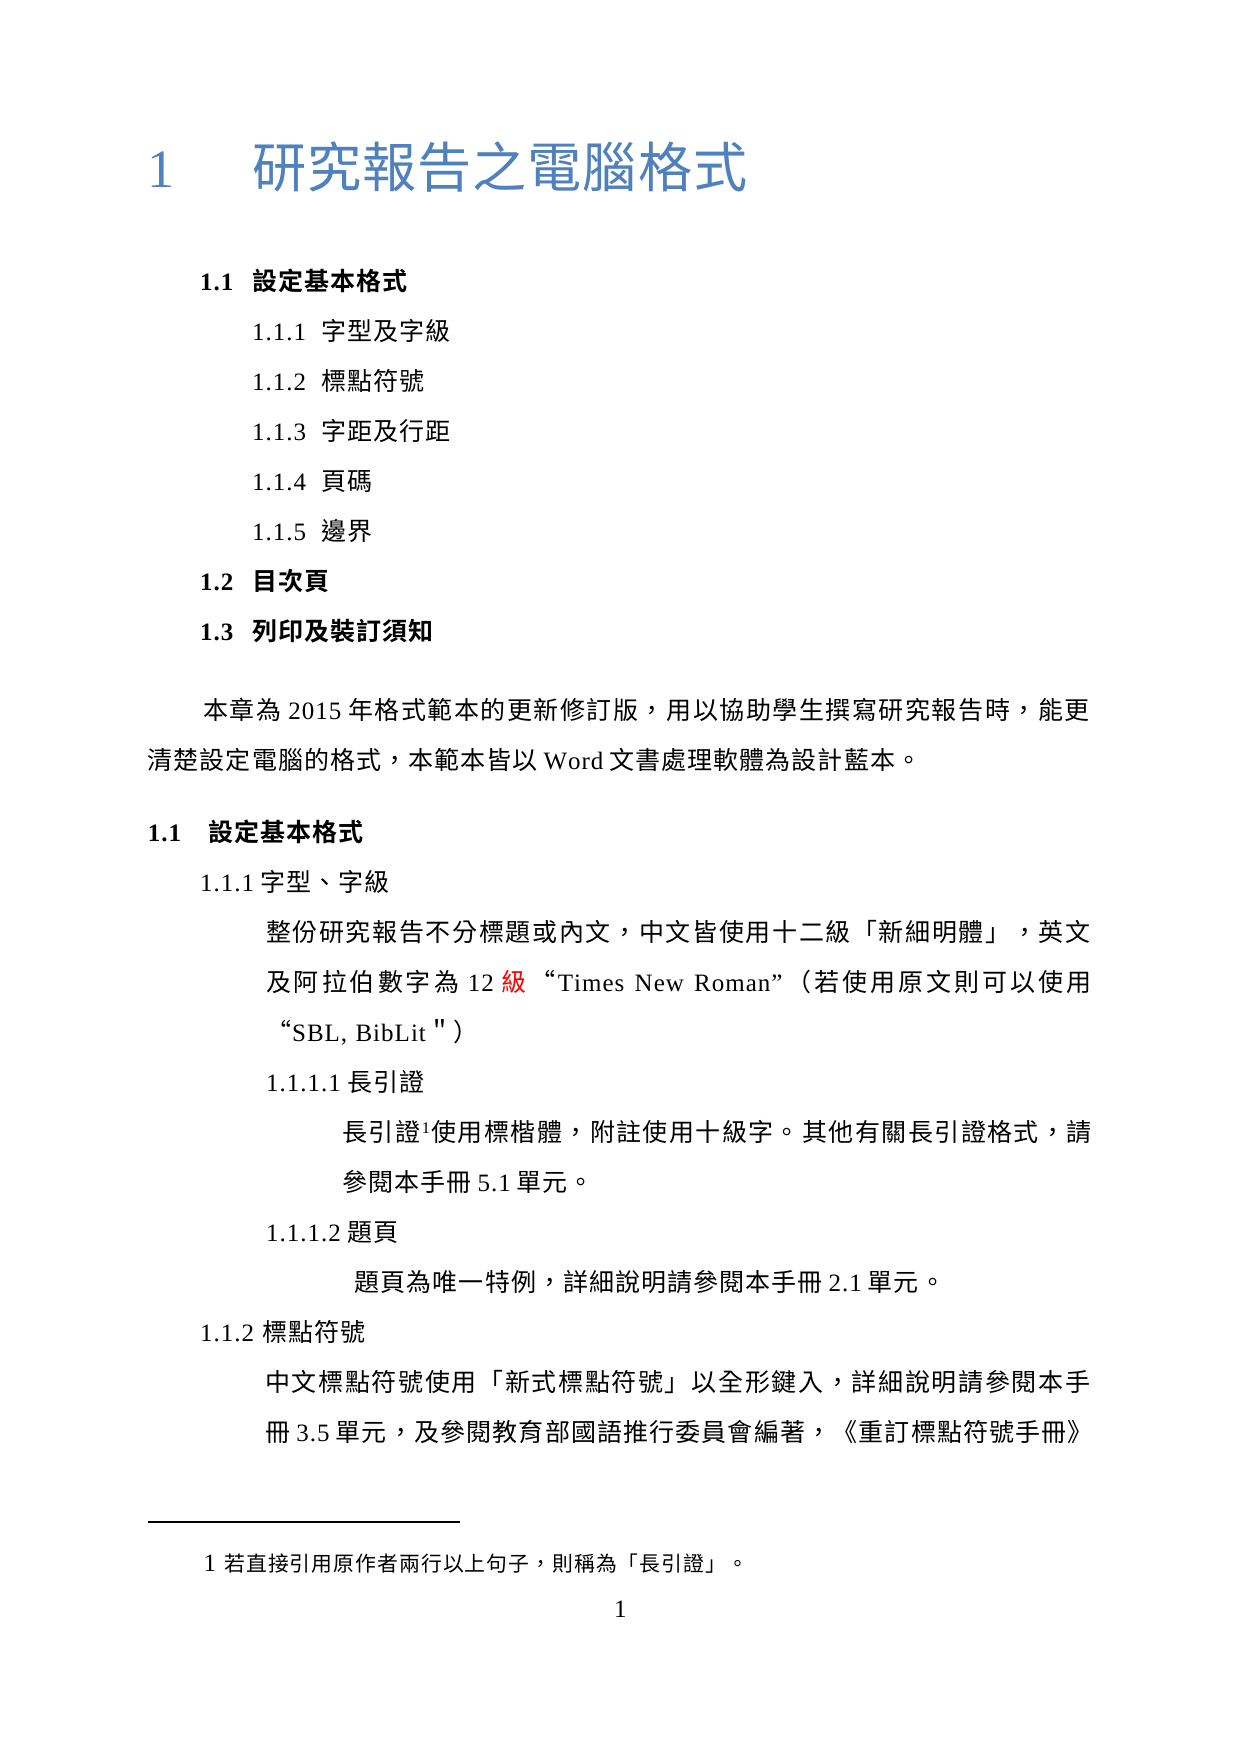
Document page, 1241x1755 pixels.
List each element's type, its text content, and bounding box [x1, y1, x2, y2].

text 題頁為唯一特例，詳細說明請參閱本手冊2.1單元。 [354, 1251, 1093, 1301]
text 長引證使用標楷體，附註使用十級字。其他有關長引證格式，請參閱本手冊5.1單元。 [342, 1101, 1093, 1201]
text 本章為2015年格式範本的更新修訂版，用以協助學生撰寫研究報告時，能更清楚設定電腦的格式，本範本皆以Word文書處理軟體為設計藍本。 [148, 676, 1093, 776]
text 整份研究報告不分標題或內文，中文皆使用十二級「新細明體」，英文及阿拉伯數字為12級“Times New Roman”（若使用原文則可以使用“SBL, BibLit＂） [266, 901, 1093, 1051]
text 1.1 設定基本格式 [148, 801, 1093, 851]
text 1.1.1.1長引證 [266, 1051, 1093, 1101]
text 若直接引用原作者兩行以上句子，則稱為「長引證」。 [148, 1547, 1093, 1577]
text 1.1.1 字型及字級 [200, 298, 1093, 348]
text 1.1 設定基本格式 [148, 248, 1093, 298]
text 1.1.4 頁碼 [200, 448, 1093, 498]
text 1.3 列印及裝訂須知 [148, 598, 1093, 648]
text 1.1.2 標點符號 [200, 348, 1093, 398]
text 1.1.3 字距及行距 [200, 398, 1093, 448]
text 1.1.2 標點符號 [133, 1301, 1093, 1351]
text 1.1.5 邊界 [200, 498, 1093, 548]
text 中文標點符號使用「新式標點符號」以全形鍵入，詳細說明請參閱本手冊3.5單元，及參閱教育部國語推行委員會編著，《重訂標點符號手冊》之網頁連結。英文標點符號則使用“American English”標點符號以半形鍵入。 [265, 1351, 1093, 1451]
text 1 研究報告之電腦格式 [148, 148, 1093, 198]
text 1.1.1字型、字級 [162, 851, 1093, 901]
text 1.2 目次頁 [148, 548, 1093, 598]
text 1.1.1.2題頁 [266, 1201, 1093, 1251]
